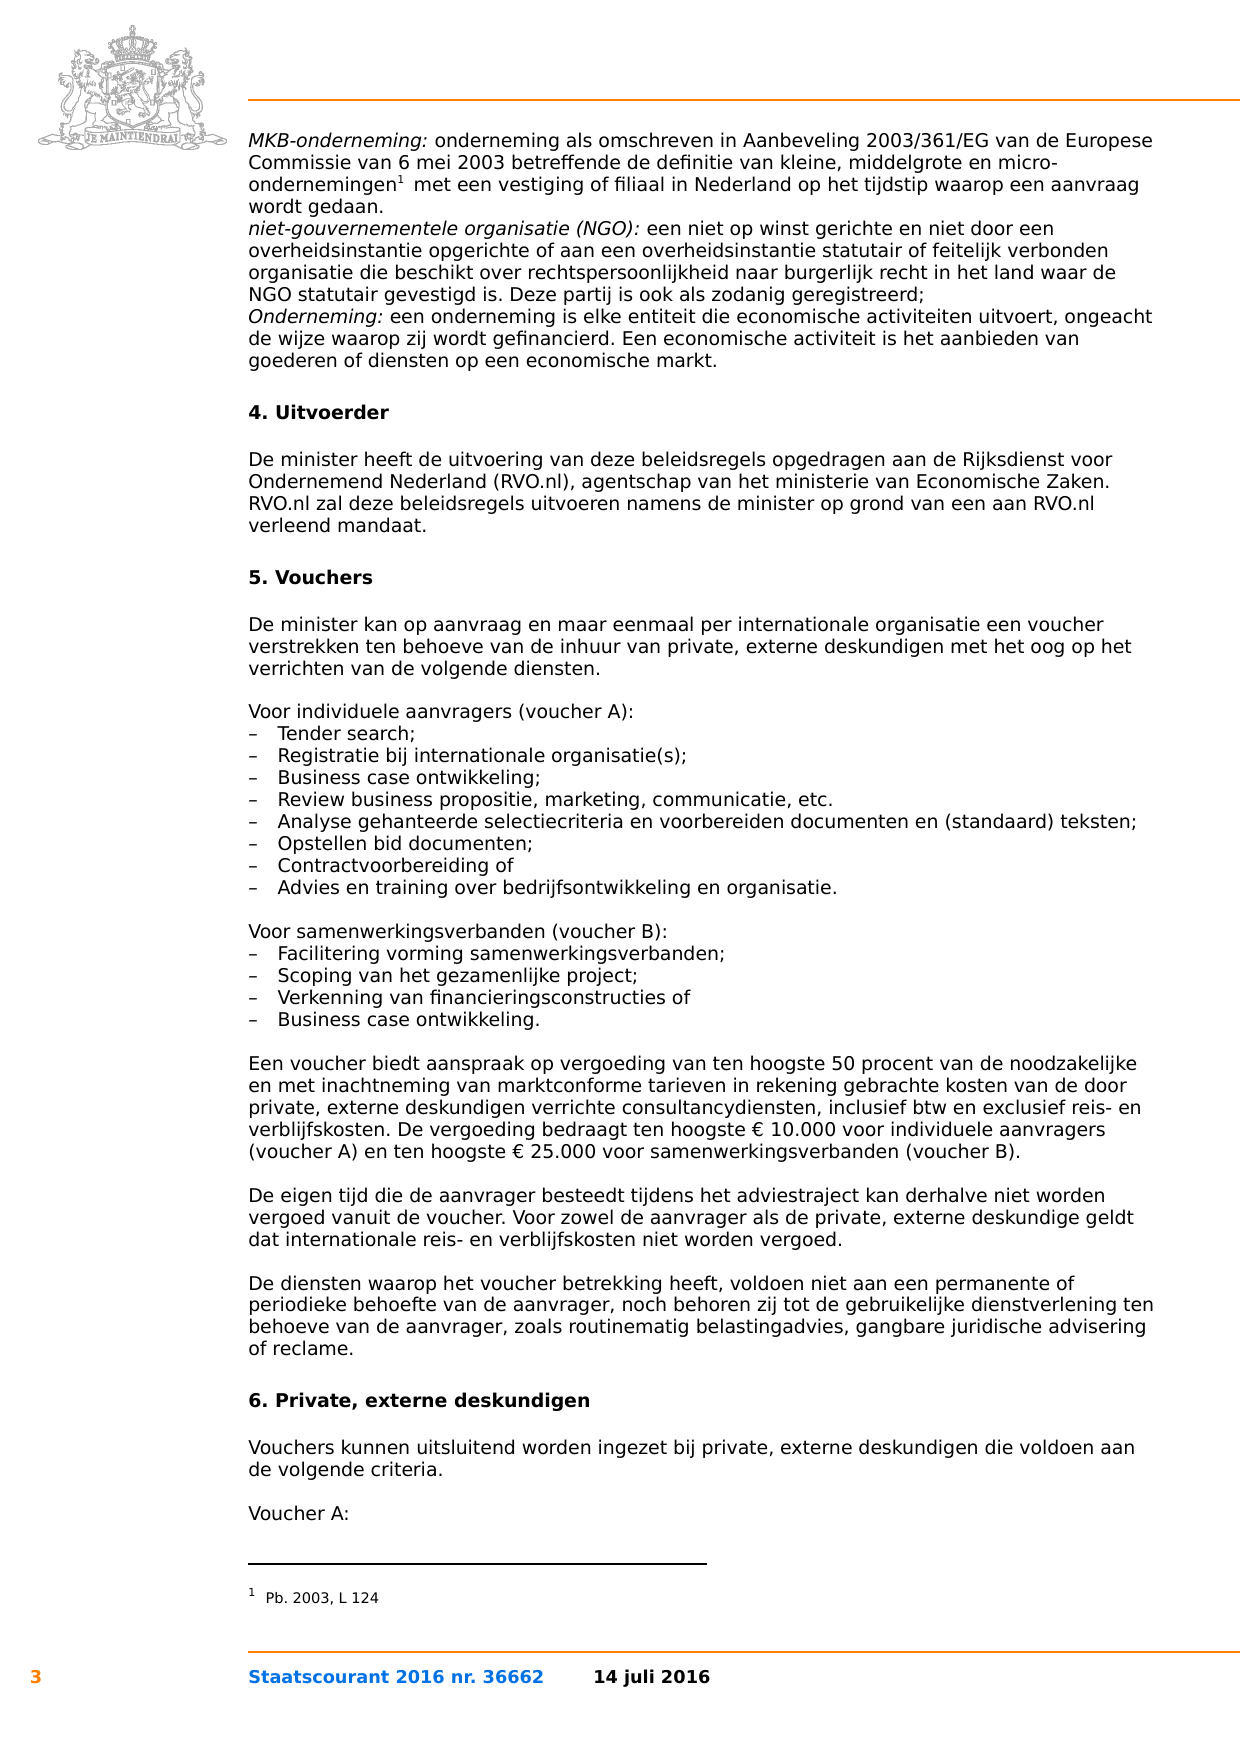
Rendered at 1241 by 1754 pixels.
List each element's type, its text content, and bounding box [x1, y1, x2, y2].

subtitle 6. Private, externe deskundigen [248, 1390, 1163, 1412]
text – Facilitering vorming samenwerkingsverbanden; [248, 943, 1163, 965]
text De minister kan op aanvraag en maar eenmaal per internationale organisatie een voucher verstrekken ten behoeve van de inhuur van private, externe deskundigen met het oog op het verrichten van de volgende diensten. [248, 613, 1163, 679]
text De eigen tijd die de aanvrager besteedt tijdens het adviestraject kan derhalve niet worden vergoed vanuit de voucher. Voor zowel de aanvrager als de private, externe deskundige geldt dat internationale reis- en verblijfskosten niet worden vergoed. [248, 1184, 1163, 1251]
text – Business case ontwikkeling. [248, 1009, 1163, 1031]
text – Review business propositie, marketing, communicatie, etc. [248, 789, 1163, 811]
subtitle 4. Uitvoerder [248, 402, 1163, 424]
text Voor samenwerkingsverbanden (voucher B): [248, 921, 1163, 943]
text – Analyse gehanteerde selectiecriteria en voorbereiden documenten en (standaard) teksten; [248, 811, 1163, 833]
text – Business case ontwikkeling; [248, 767, 1163, 789]
text De diensten waarop het voucher betrekking heeft, voldoen niet aan een permanente of periodieke behoefte van de aanvrager, noch behoren zij tot de gebruikelijke dienstverlening ten behoeve van de aanvrager, zoals routinematig belastingadvies, gangbare juridische advisering of reclame. [248, 1272, 1163, 1360]
text Een voucher biedt aanspraak op vergoeding van ten hoogste 50 procent van de noodzakelijke en met inachtneming van marktconforme tarieven in rekening gebrachte kosten van de door private, externe deskundigen verrichte consultancydiensten, inclusief btw en exclusief reis- en verblijfskosten. De vergoeding bedraagt ten hoogste € 10.000 voor individuele aanvragers (voucher A) en ten hoogste € 25.000 voor samenwerkingsverbanden (voucher B). [248, 1053, 1163, 1163]
text MKB-onderneming: onderneming als omschreven in Aanbeveling 2003/361/EG van de Europese Commissie van 6 mei 2003 betreffende de definitie van kleine, middelgrote en micro-ondernemingen met een vestiging of filiaal in Nederland op het tijdstip waarop een aanvraag wordt gedaan. [248, 130, 1163, 218]
text De minister heeft de uitvoering van deze beleidsregels opgedragen aan de Rijksdienst voor Ondernemend Nederland (RVO.nl), agentschap van het ministerie van Economische Zaken. RVO.nl zal deze beleidsregels uitvoeren namens de minister op grond van een aan RVO.nl verleend mandaat. [248, 449, 1163, 537]
text – Registratie bij internationale organisatie(s); [248, 745, 1163, 767]
text Pb. 2003, L 124 [248, 1586, 1163, 1608]
text – Tender search; [248, 723, 1163, 745]
text niet-gouvernementele organisatie (NGO): een niet op winst gerichte en niet door een overheidsinstantie opgerichte of aan een overheidsinstantie statutair of feitelijk verbonden organisatie die beschikt over rechtspersoonlijkheid naar burgerlijk recht in het land waar de NGO statutair gevestigd is. Deze partij is ook als zodanig geregistreerd; [248, 218, 1163, 306]
subtitle 5. Vouchers [248, 567, 1163, 588]
text Onderneming: een onderneming is elke entiteit die economische activiteiten uitvoert, ongeacht de wijze waarop zij wordt gefinancierd. Een economische activiteit is het aanbieden van goederen of diensten op een economische markt. [248, 306, 1163, 372]
text – Opstellen bid documenten; [248, 833, 1163, 855]
text Vouchers kunnen uitsluitend worden ingezet bij private, externe deskundigen die voldoen aan de volgende criteria. [248, 1437, 1163, 1481]
text – Advies en training over bedrijfsontwikkeling en organisatie. [248, 877, 1163, 899]
picture [38, 25, 227, 150]
text – Scoping van het gezamenlijke project; [248, 965, 1163, 987]
text – Verkenning van financieringsconstructies of [248, 987, 1163, 1009]
text Voucher A: [248, 1503, 1163, 1525]
text Voor individuele aanvragers (voucher A): [248, 701, 1163, 723]
text – Contractvoorbereiding of [248, 855, 1163, 877]
